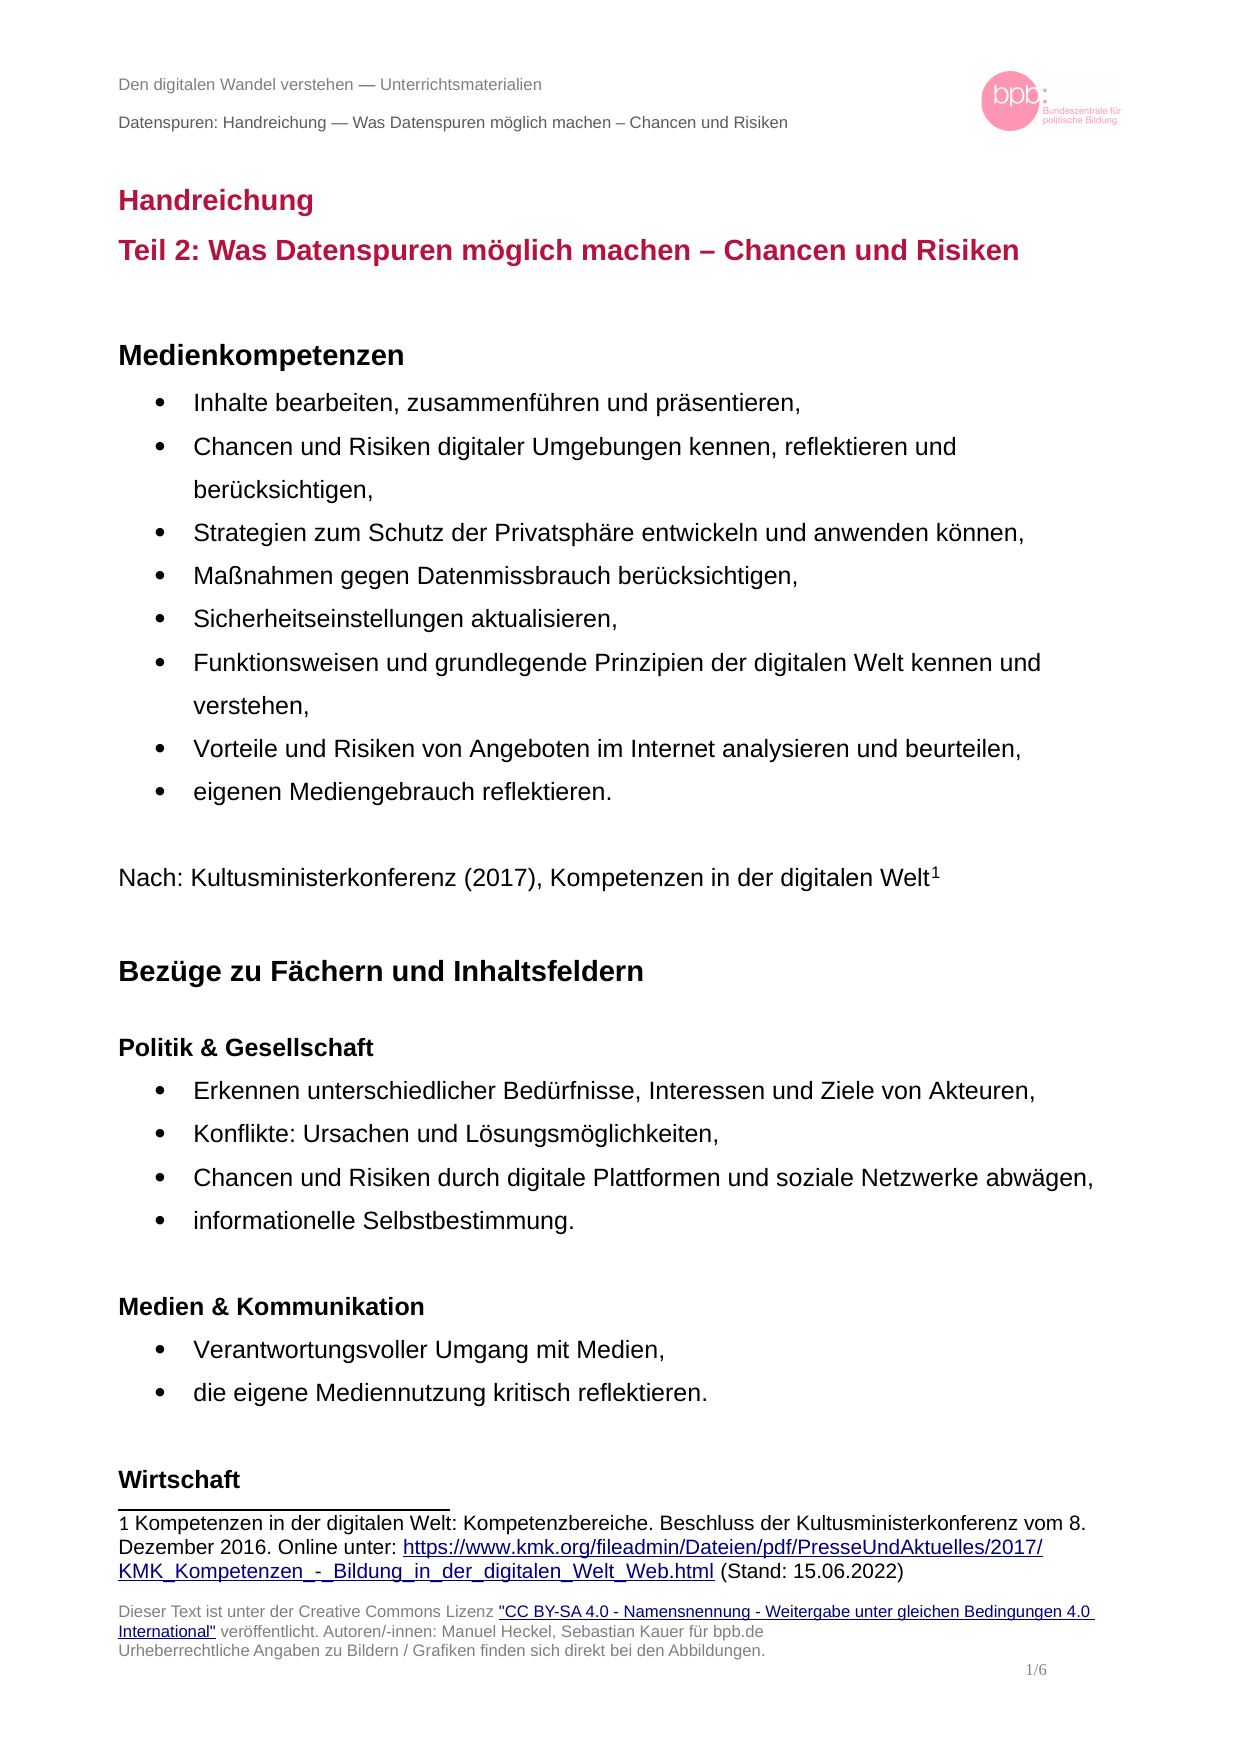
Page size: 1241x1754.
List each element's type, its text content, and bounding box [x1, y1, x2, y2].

list Verantwortungsvoller Umgang mit Medien, [156, 1335, 1122, 1364]
subtitle Handreichung [118, 183, 1122, 216]
text Politik & Gesellschaft [118, 1033, 1122, 1062]
text Kompetenzen in der digitalen Welt: Kompetenzbereiche. Beschluss der Kultusministerkonferenz vom 8. Dezember 2016. Online unter: https://www.kmk.org/fileadmin/Dateien/pdf/PresseUndAktuelles/2017/KMK_Kompetenzen_-_Bildung_in_der_digitalen_Welt_Web.html (Stand: 15.06.2022) [118, 1510, 1122, 1583]
list Vorteile und Risiken von Angeboten im Internet analysieren und beurteilen, [156, 734, 1122, 763]
list Funktionsweisen und grundlegende Prinzipien der digitalen Welt kennen und verstehen, [156, 647, 1122, 719]
text Wirtschaft [118, 1465, 1122, 1493]
list Sicherheitseinstellungen aktualisieren, [156, 604, 1122, 633]
text Nach: Kultusministerkonferenz (2017), Kompetenzen in der digitalen Welt [118, 863, 1122, 892]
list Chancen und Risiken durch digitale Plattformen und soziale Netzwerke abwägen, [156, 1162, 1122, 1191]
list die eigene Mediennutzung kritisch reflektieren. [156, 1378, 1122, 1407]
list Chancen und Risiken digitaler Umgebungen kennen, reflektieren und berücksichtigen, [156, 431, 1122, 503]
list Erkennen unterschiedlicher Bedürfnisse, Interessen und Ziele von Akteuren, [156, 1076, 1122, 1105]
list eigenen Mediengebrauch reflektieren. [156, 777, 1122, 806]
list Maßnahmen gegen Datenmissbrauch berücksichtigen, [156, 561, 1122, 590]
text Teil 2: Was Datenspuren möglich machen – Chancen und Risiken [118, 233, 1122, 267]
text Medien & Kommunikation [118, 1292, 1122, 1321]
list Inhalte bearbeiten, zusammenführen und präsentieren, [156, 388, 1122, 417]
subtitle Medienkompetenzen [118, 338, 1122, 371]
list informationelle Selbstbestimmung. [156, 1206, 1122, 1234]
list Strategien zum Schutz der Privatsphäre entwickeln und anwenden können, [156, 518, 1122, 547]
list Konflikte: Ursachen und Lösungsmöglichkeiten, [156, 1119, 1122, 1148]
subtitle Bezüge zu Fächern und Inhaltsfeldern [118, 954, 1122, 987]
